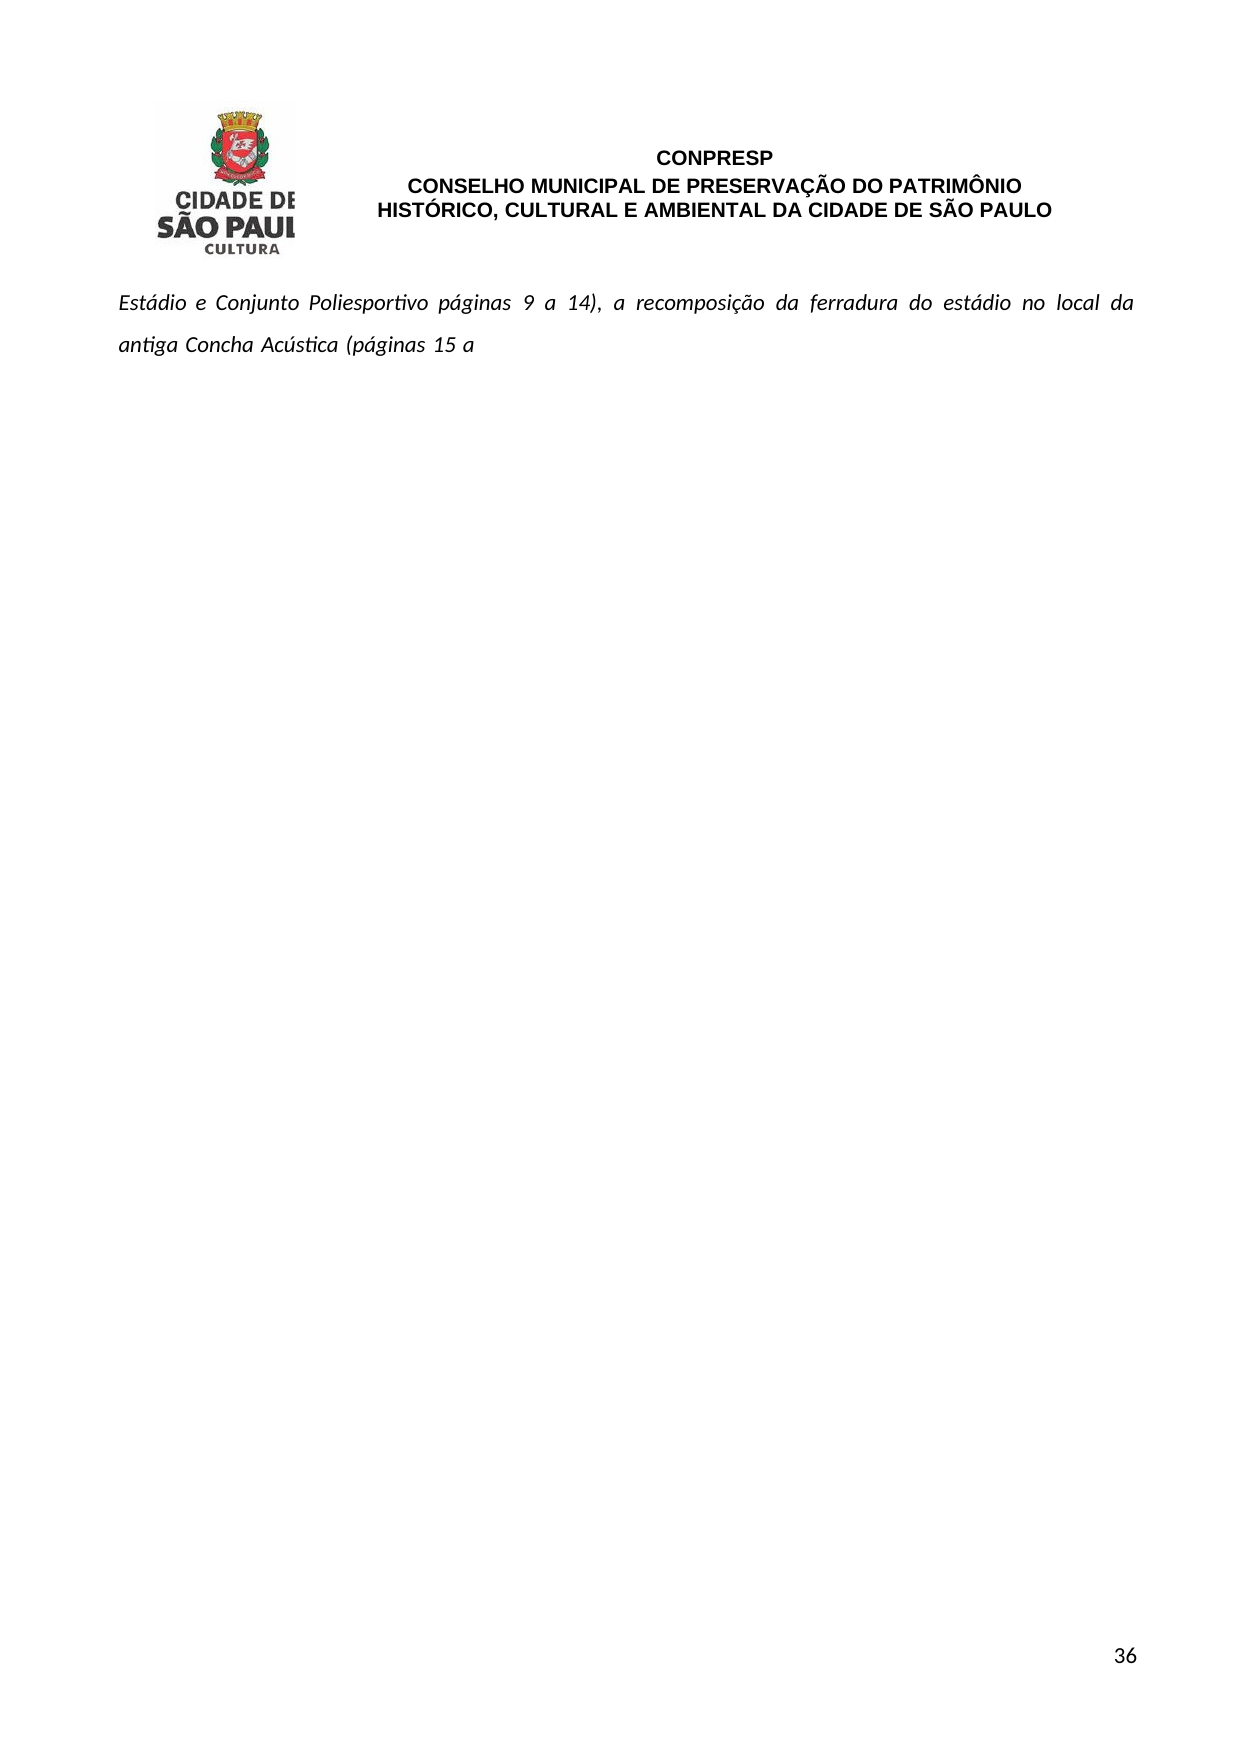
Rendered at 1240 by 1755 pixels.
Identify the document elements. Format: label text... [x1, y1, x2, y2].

text Estádio e Conjunto Poliesportivo páginas 9 a 14), a recomposição da ferradura do estádio no local da antiga Concha Acústica (páginas 15 a [118, 288, 1134, 358]
